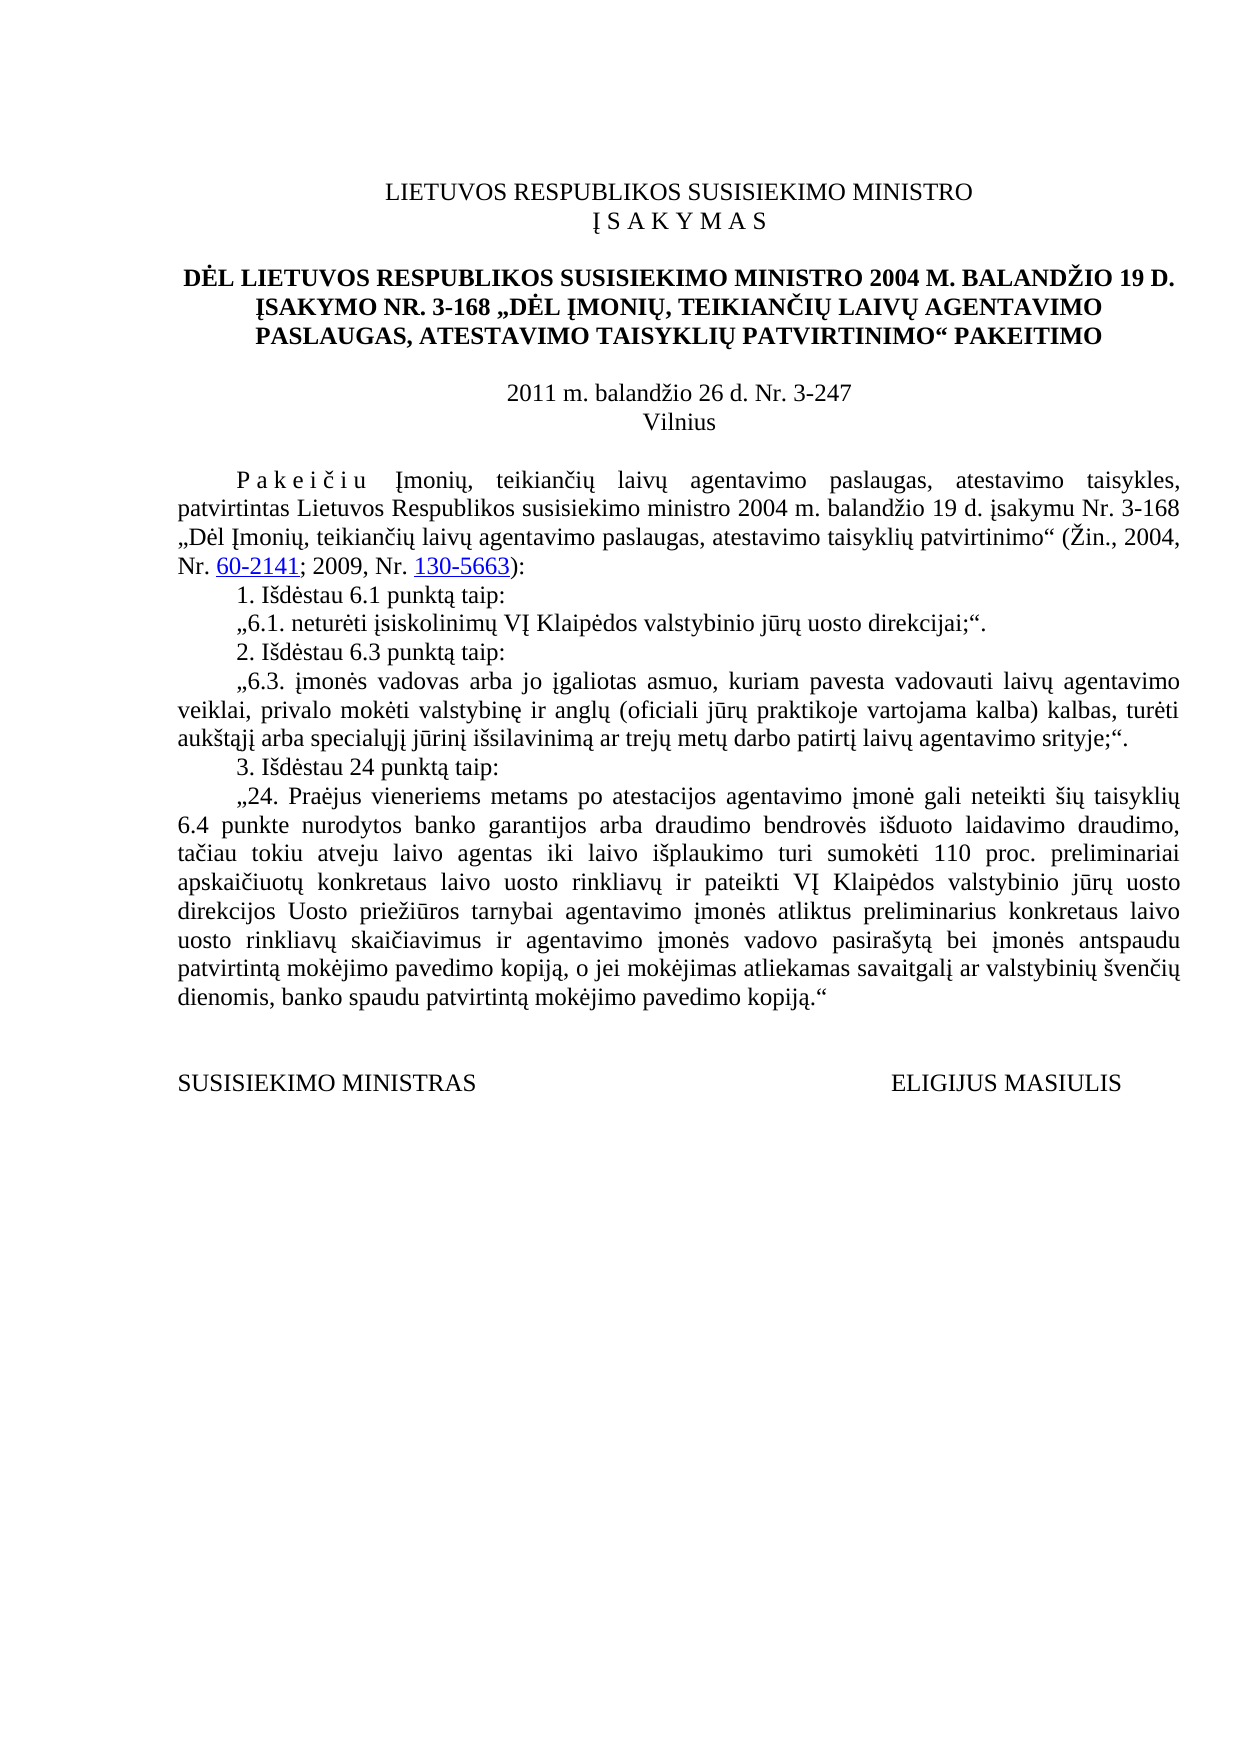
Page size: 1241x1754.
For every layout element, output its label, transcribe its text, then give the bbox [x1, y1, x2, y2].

text Susisiekimo ministras Eligijus Masiulis [177, 1068, 1181, 1097]
text LIETUVOS RESPUBLIKOS SUSISIEKIMO MINISTRO [177, 177, 1181, 206]
text „6.1. neturėti įsiskolinimų VĮ Klaipėdos valstybinio jūrų uosto direkcijai;“. [177, 608, 1181, 637]
text Vilnius [177, 407, 1181, 436]
text Pakeičiu Įmonių, teikiančių laivų agentavimo paslaugas, atestavimo taisykles, patvirtintas Lietuvos Respublikos susisiekimo ministro 2004 m. balandžio 19 d. įsakymu Nr. 3-168 „Dėl Įmonių, teikiančių laivų agentavimo paslaugas, atestavimo taisyklių patvirtinimo“ (Žin., 2004, Nr. 60-2141; 2009, Nr. 130-5663): [177, 465, 1181, 580]
text 2. Išdėstau 6.3 punktą taip: [177, 637, 1181, 666]
text „6.3. įmonės vadovas arba jo įgaliotas asmuo, kuriam pavesta vadovauti laivų agentavimo veiklai, privalo mokėti valstybinę ir anglų (oficiali jūrų praktikoje vartojama kalba) kalbas, turėti aukštąjį arba specialųjį jūrinį išsilavinimą ar trejų metų darbo patirtį laivų agentavimo srityje;“. [177, 666, 1181, 752]
text ĮSAKYMAS [177, 206, 1181, 235]
text 3. Išdėstau 24 punktą taip: [177, 752, 1181, 781]
text „24. Praėjus vieneriems metams po atestacijos agentavimo įmonė gali neteikti šių taisyklių 6.4 punkte nurodytos banko garantijos arba draudimo bendrovės išduoto laidavimo draudimo, tačiau tokiu atveju laivo agentas iki laivo išplaukimo turi sumokėti 110 proc. preliminariai apskaičiuotų konkretaus laivo uosto rinkliavų ir pateikti VĮ Klaipėdos valstybinio jūrų uosto direkcijos Uosto priežiūros tarnybai agentavimo įmonės atliktus preliminarius konkretaus laivo uosto rinkliavų skaičiavimus ir agentavimo įmonės vadovo pasirašytą bei įmonės antspaudu patvirtintą mokėjimo pavedimo kopiją, o jei mokėjimas atliekamas savaitgalį ar valstybinių švenčių dienomis, banko spaudu patvirtintą mokėjimo pavedimo kopiją.“ [177, 781, 1181, 1011]
text 1. Išdėstau 6.1 punktą taip: [177, 580, 1181, 608]
text DĖL LIETUVOS RESPUBLIKOS SUSISIEKIMO MINISTRO 2004 M. BALANDŽIO 19 D. ĮSAKYMO Nr. 3-168 „DĖL ĮMONIŲ, TEIKIANČIŲ LAIVŲ AGENTAVIMO PASLAUGAS, ATESTAVIMO TAISYKLIŲ PATVIRTINIMO“ PAKEITIMO [177, 263, 1181, 350]
text 2011 m. balandžio 26 d. Nr. 3-247 [177, 378, 1181, 407]
